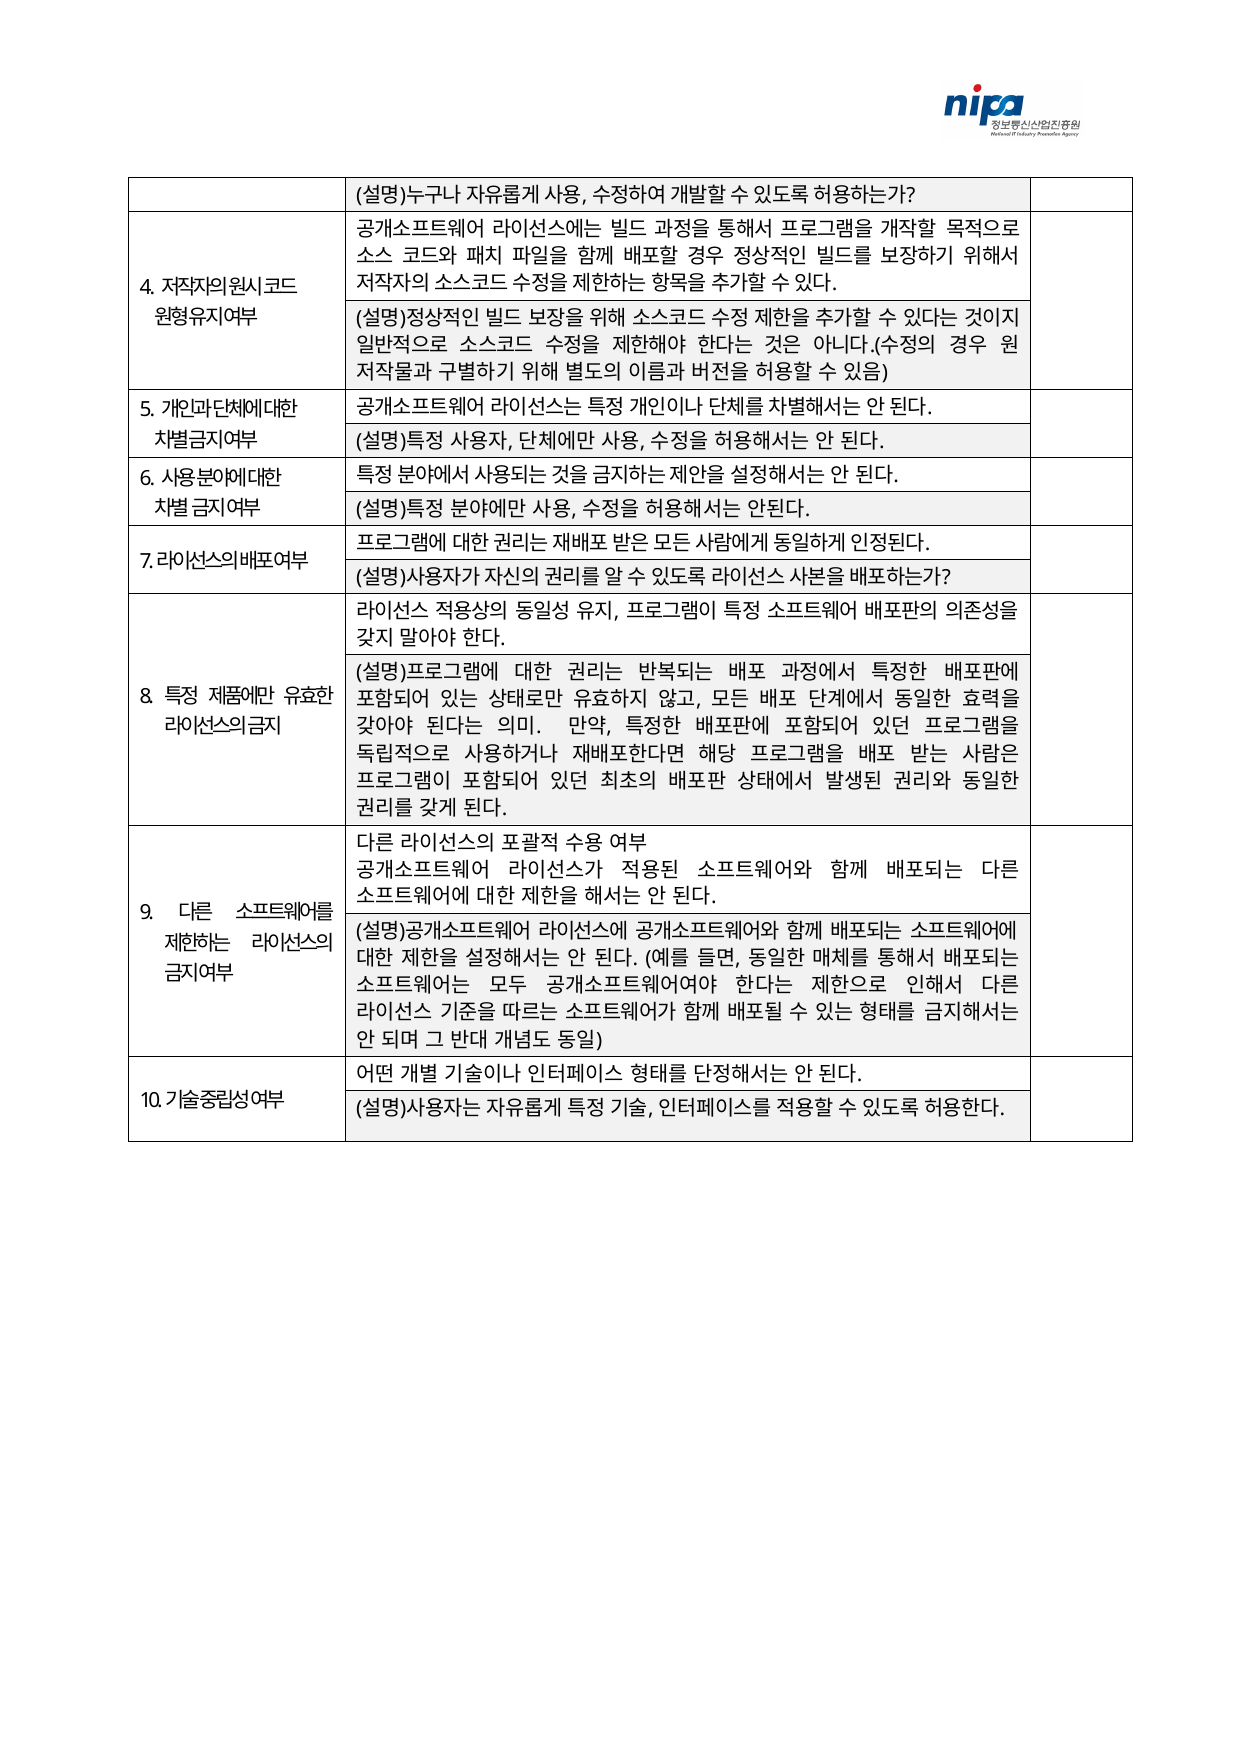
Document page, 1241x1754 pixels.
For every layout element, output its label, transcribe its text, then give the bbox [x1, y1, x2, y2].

table_cell [1031, 826, 1132, 1056]
table_cell (설명)특정 분야에만 사용, 수정을 허용해서는 안된다. [346, 492, 1030, 525]
table_cell 사용 분야에 대한 차별 금지 여부 [129, 458, 345, 525]
table_cell 공개소프트웨어 라이선스에는 빌드 과정을 통해서 프로그램을 개작할 목적으로 소스 코드와 패치 파일을 함께 배포할 경우 정상적인 빌드를 보장하기 위해서 저작자의 소스코드 수정을 제한하는 항목을 추가할 수 있다. [346, 212, 1030, 300]
table_cell [129, 178, 345, 211]
table_cell 다른 라이선스의 포괄적 수용 여부 공개소프트웨어 라이선스가 적용된 소프트웨어와 함께 배포되는 다른 소프트웨어에 대한 제한을 해서는 안 된다. [346, 826, 1030, 913]
table_cell [1031, 212, 1132, 388]
table_cell (설명)공개소프트웨어 라이선스에 공개소프트웨어와 함께 배포되는 소프트웨어에 대한 제한을 설정해서는 안 된다. (예를 들면, 동일한 매체를 통해서 배포되는 소프트웨어는 모두 공개소프트웨어여야 한다는 제한으로 인해서 다른 라이선스 기준을 따르는 소프트웨어가 함께 배포될 수 있는 형태를 금지해서는 안 되며 그 반대 개념도 동일) [346, 914, 1030, 1056]
table_cell [1031, 390, 1132, 457]
table_cell 7. 라이선스의 배포 여부 [129, 526, 345, 593]
table_cell 특정 분야에서 사용되는 것을 금지하는 제안을 설정해서는 안 된다. [346, 458, 1030, 491]
table_cell 9. 다른 소프트웨어를 제한하는 라이선스의 금지 여부 [129, 826, 345, 1056]
table_cell [1031, 594, 1132, 824]
table_cell [1031, 526, 1132, 593]
table_cell 저작자의 원시 코드 원형 유지 여부 [129, 212, 345, 388]
table_cell (설명)특정 사용자, 단체에만 사용, 수정을 허용해서는 안 된다. [346, 424, 1030, 457]
table_cell (설명)누구나 자유롭게 사용, 수정하여 개발할 수 있도록 허용하는가? [346, 178, 1030, 211]
table_cell 10. 기술 중립성 여부 [129, 1057, 345, 1141]
table_cell (설명)사용자가 자신의 권리를 알 수 있도록 라이선스 사본을 배포하는가? [346, 560, 1030, 593]
table_cell (설명)프로그램에 대한 권리는 반복되는 배포 과정에서 특정한 배포판에 포함되어 있는 상태로만 유효하지 않고, 모든 배포 단계에서 동일한 효력을 갖아야 된다는 의미. 만약, 특정한 배포판에 포함되어 있던 프로그램을 독립적으로 사용하거나 재배포한다면 해당 프로그램을 배포 받는 사람은 프로그램이 포함되어 있던 최초의 배포판 상태에서 발생된 권리와 동일한 권리를 갖게 된다. [346, 655, 1030, 824]
table_cell 어떤 개별 기술이나 인터페이스 형태를 단정해서는 안 된다. [346, 1057, 1030, 1090]
table_cell (설명)사용자는 자유롭게 특정 기술, 인터페이스를 적용할 수 있도록 허용한다. [346, 1091, 1030, 1141]
table_cell (설명)정상적인 빌드 보장을 위해 소스코드 수정 제한을 추가할 수 있다는 것이지 일반적으로 소스코드 수정을 제한해야 한다는 것은 아니다.(수정의 경우 원 저작물과 구별하기 위해 별도의 이름과 버전을 허용할 수 있음) [346, 301, 1030, 388]
table_cell 프로그램에 대한 권리는 재배포 받은 모든 사람에게 동일하게 인정된다. [346, 526, 1030, 559]
table_cell [1031, 178, 1132, 211]
table_cell 8. 특정 제품에만 유효한 라이선스의 금지 [129, 594, 345, 824]
table_cell 개인과 단체에 대한 차별 금지 여부 [129, 390, 345, 457]
table_cell [1031, 458, 1132, 525]
table_cell 공개소프트웨어 라이선스는 특정 개인이나 단체를 차별해서는 안 된다. [346, 390, 1030, 422]
table_cell [1031, 1057, 1132, 1141]
table_cell 라이선스 적용상의 동일성 유지, 프로그램이 특정 소프트웨어 배포판의 의존성을 갖지 말아야 한다. [346, 594, 1030, 654]
